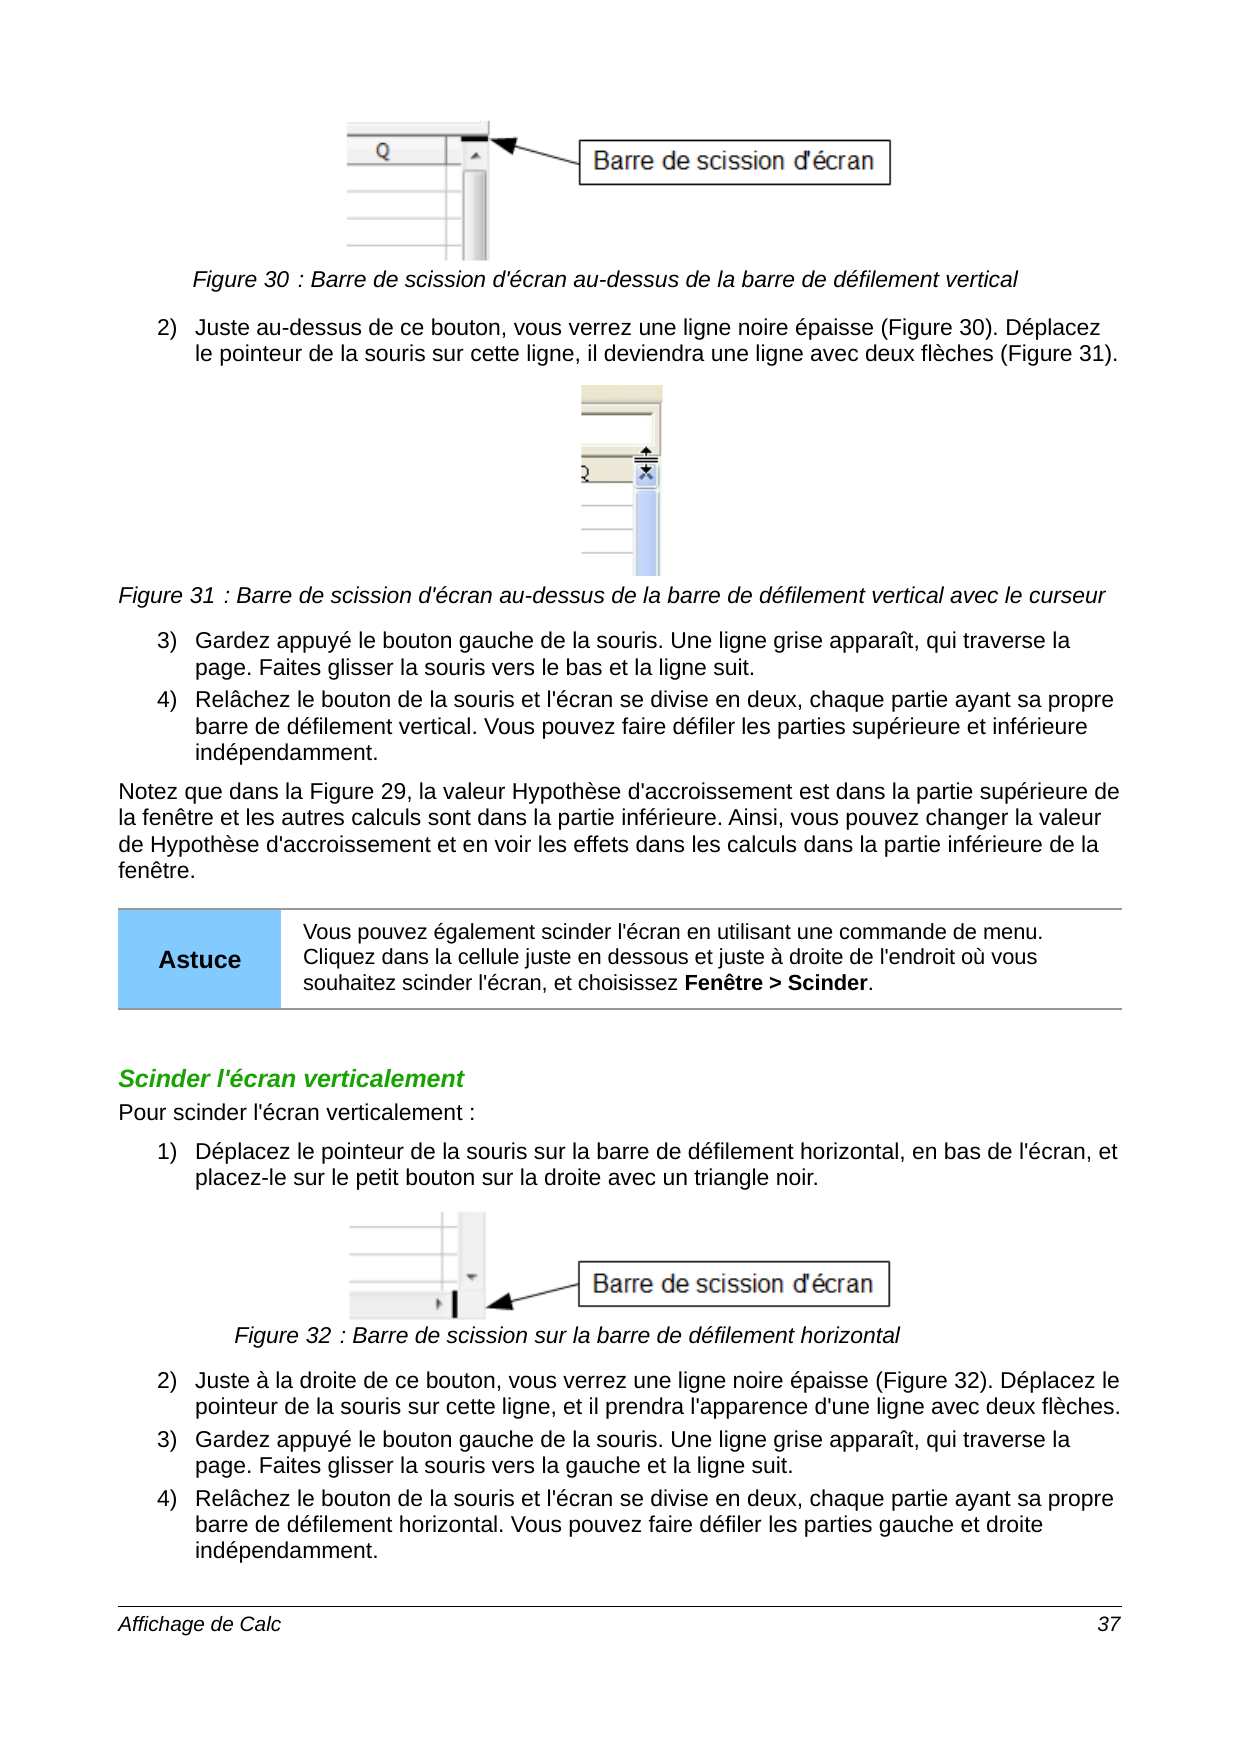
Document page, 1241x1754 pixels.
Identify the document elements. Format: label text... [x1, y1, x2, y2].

text Figure 31 : Barre de scission d'écran au-dessus de la barre de défilement vertical avec le curseur [118, 582, 1126, 608]
picture [581, 385, 663, 576]
table_header Vous pouvez également scinder l'écran en utilisant une commande de menu. Cliquez dans la cellule juste en dessous et juste à droite de l'endroit où vous souhaitez scinder l'écran, et choisissez Fenêtre > Scinder. [281, 910, 1122, 1008]
picture [342, 118, 899, 267]
table_header Astuce [118, 910, 281, 1008]
list Relâchez le bouton de la souris et l'écran se divise en deux, chaque partie ayant sa propre barre de défilement vertical. Vous pouvez faire défiler les parties supérieure et inférieure indépendamment. [177, 686, 1122, 766]
picture [345, 1209, 895, 1323]
text Figure 32 : Barre de scission sur la barre de défilement horizontal [234, 1209, 1006, 1349]
list Déplacez le pointeur de la souris sur la barre de défilement horizontal, en bas de l'écran, et placez-le sur le petit bouton sur la droite avec un triangle noir. [177, 1138, 1122, 1191]
text Pour scinder l'écran verticalement : [118, 1099, 1122, 1126]
list Juste à la droite de ce bouton, vous verrez une ligne noire épaisse (Figure 32). Déplacez le pointeur de la souris sur cette ligne, et il prendra l'apparence d'une ligne avec deux flèches. [177, 1367, 1122, 1419]
list Relâchez le bouton de la souris et l'écran se divise en deux, chaque partie ayant sa propre barre de défilement horizontal. Vous pouvez faire défiler les parties gauche et droite indépendamment. [177, 1484, 1122, 1563]
list Gardez appuyé le bouton gauche de la souris. Une ligne grise apparaît, qui traverse la page. Faites glisser la souris vers le bas et la ligne suit. [177, 627, 1122, 680]
list Juste au-dessus de ce bouton, vous verrez une ligne noire épaisse (Figure 30). Déplacez le pointeur de la souris sur cette ligne, il deviendra une ligne avec deux flèches (Figure 31). [177, 313, 1122, 366]
text Notez que dans la Figure 29, la valeur Hypothèse d'accroissement est dans la partie supérieure de la fenêtre et les autres calculs sont dans la partie inférieure. Ainsi, vous pouvez changer la valeur de Hypothèse d'accroissement et en voir les effets dans les calculs dans la partie inférieure de la fenêtre. [118, 778, 1122, 883]
subtitle Scinder l'écran verticalement [118, 1064, 1122, 1093]
list Gardez appuyé le bouton gauche de la souris. Une ligne grise apparaît, qui traverse la page. Faites glisser la souris vers la gauche et la ligne suit. [177, 1426, 1122, 1478]
text Figure 30 : Barre de scission d'écran au-dessus de la barre de défilement vertical [192, 118, 1048, 293]
